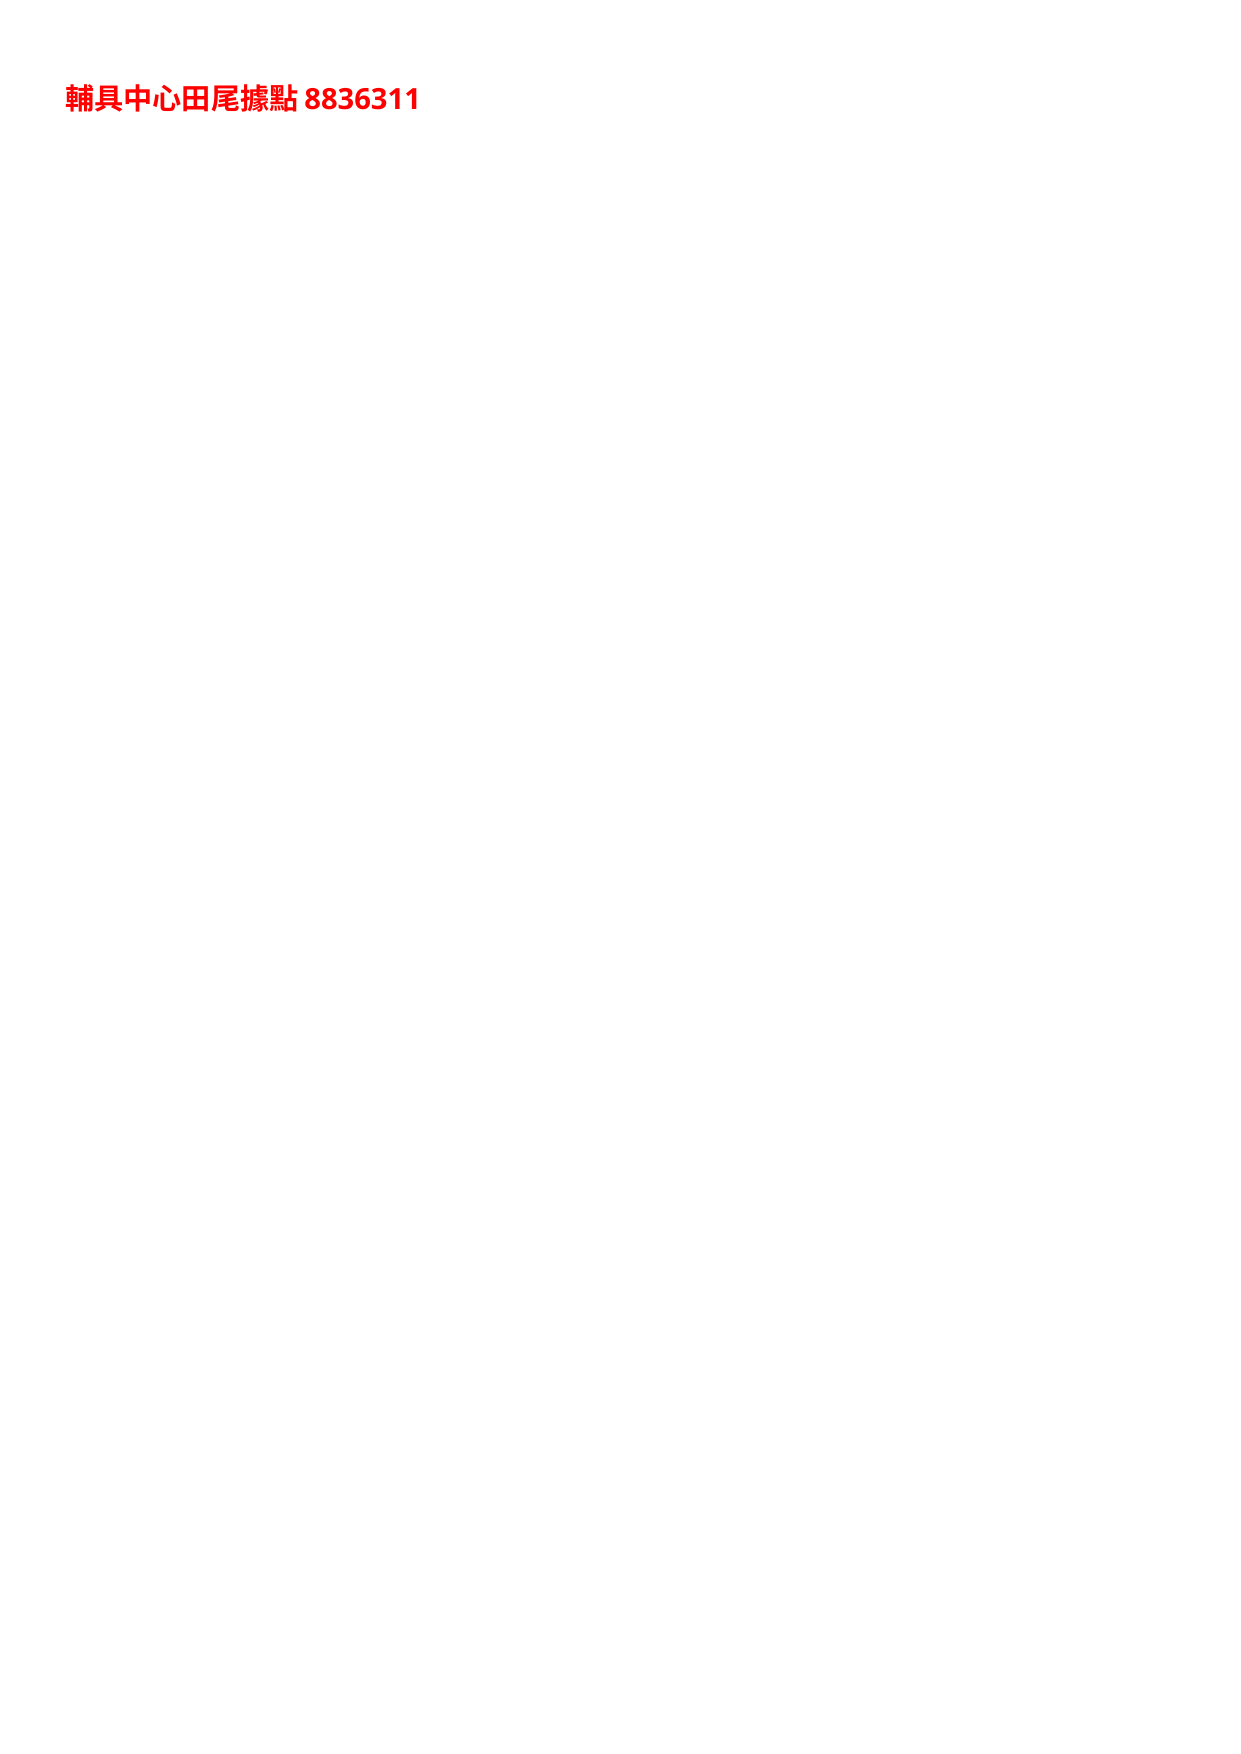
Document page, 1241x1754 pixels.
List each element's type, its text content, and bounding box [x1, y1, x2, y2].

text 輔具中心田尾據點8836311 [65, 82, 1175, 116]
